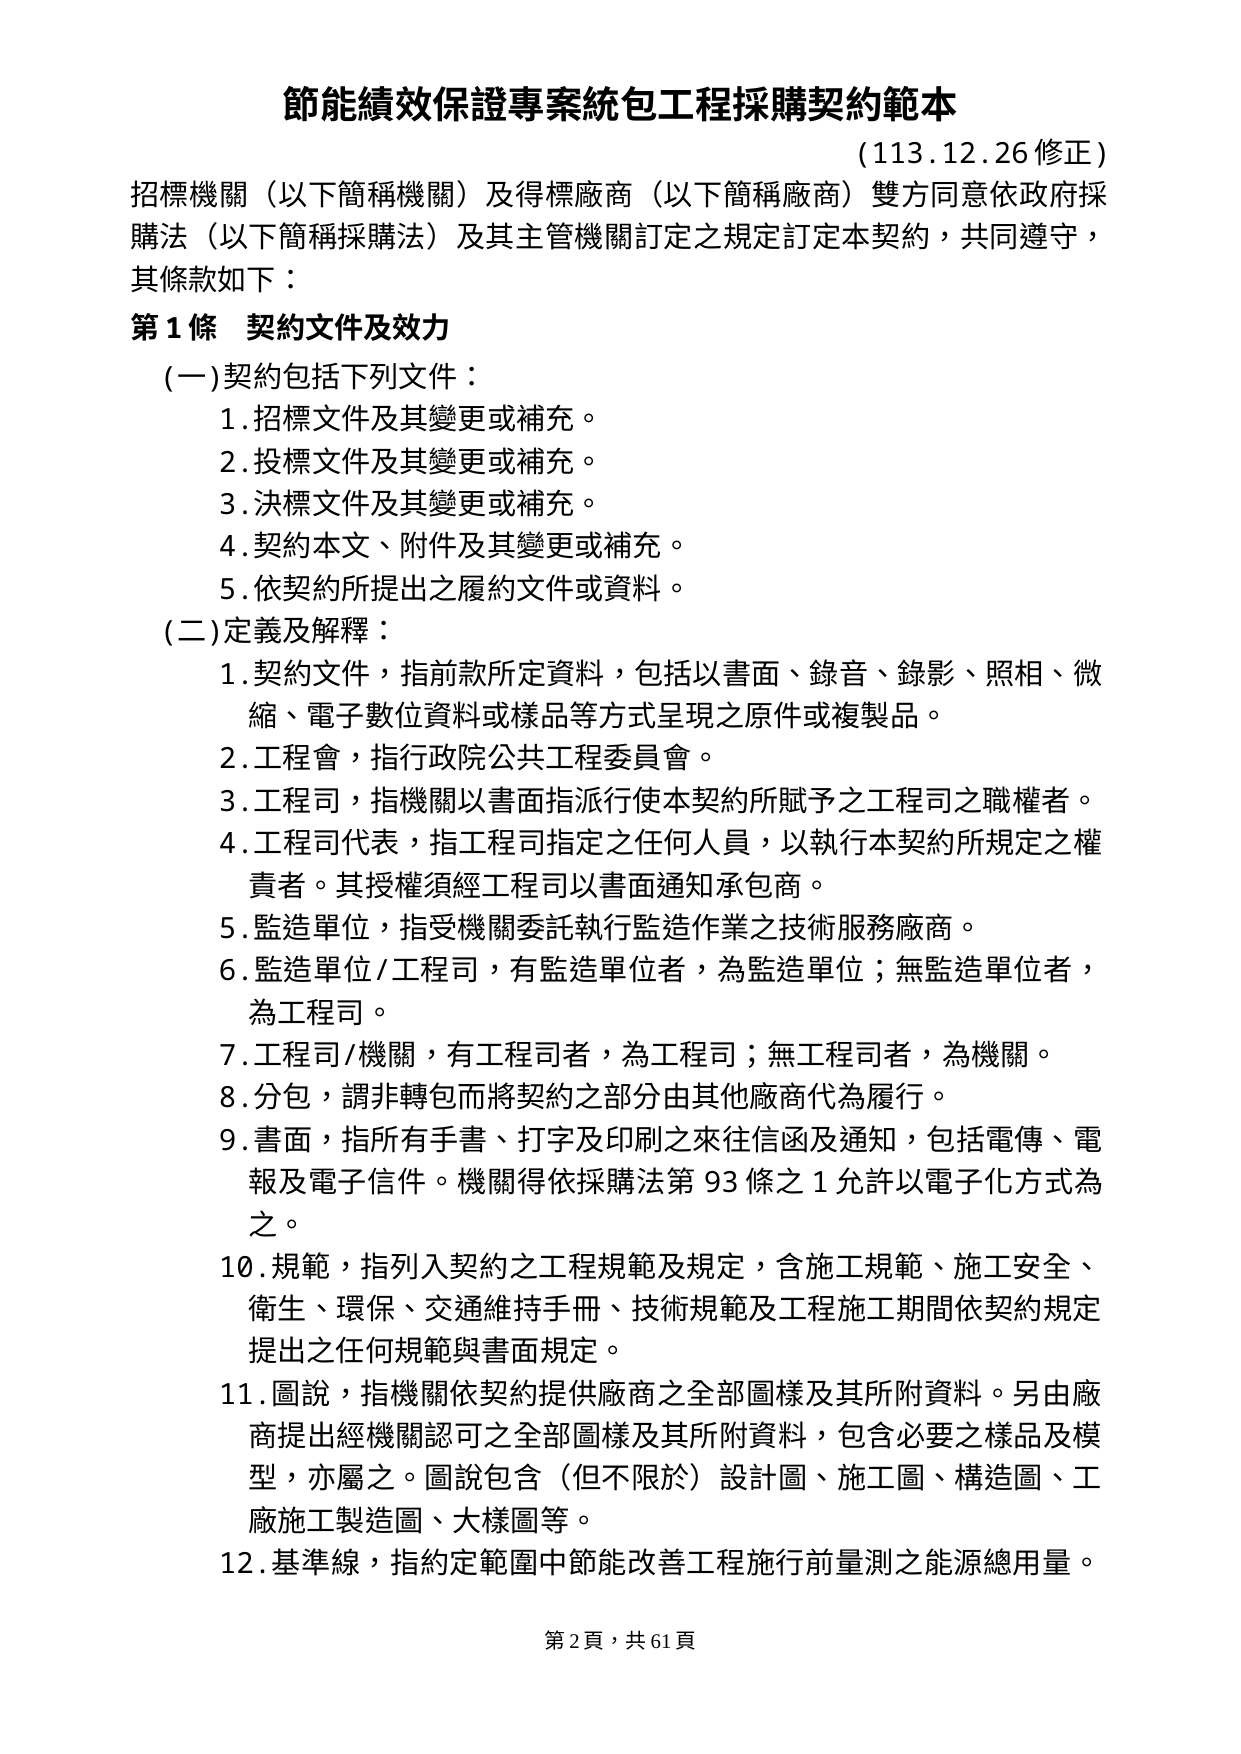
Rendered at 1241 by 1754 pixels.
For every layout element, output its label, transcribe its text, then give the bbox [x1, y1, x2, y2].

text 第1條 契約文件及效力 [130, 305, 1110, 347]
text 9.書面，指所有手書、打字及印刷之來往信函及通知，包括電傳、電報及電子信件。機關得依採購法第93條之1允許以電子化方式為之。 [218, 1116, 1104, 1243]
text 3.決標文件及其變更或補充。 [218, 481, 1104, 523]
text 10.規範，指列入契約之工程規範及規定，含施工規範、施工安全、衛生、環保、交通維持手冊、技術規範及工程施工期間依契約規定提出之任何規範與書面規定。 [218, 1243, 1104, 1370]
text 節能績效保證專案統包工程採購契約範本 [130, 75, 1110, 129]
text 11.圖說，指機關依契約提供廠商之全部圖樣及其所附資料。另由廠商提出經機關認可之全部圖樣及其所附資料，包含必要之樣品及模型，亦屬之。圖說包含（但不限於）設計圖、施工圖、構造圖、工廠施工製造圖、大樣圖等。 [218, 1370, 1104, 1539]
text 3.工程司，指機關以書面指派行使本契約所賦予之工程司之職權者。 [218, 777, 1104, 820]
text 6.監造單位/工程司，有監造單位者，為監造單位；無監造單位者，為工程司。 [218, 947, 1104, 1031]
text 5.監造單位，指受機關委託執行監造作業之技術服務廠商。 [218, 904, 1104, 947]
text 1.招標文件及其變更或補充。 [218, 396, 1104, 438]
text (二)定義及解釋： [159, 608, 1110, 650]
text 招標機關（以下簡稱機關）及得標廠商（以下簡稱廠商）雙方同意依政府採購法（以下簡稱採購法）及其主管機關訂定之規定訂定本契約，共同遵守，其條款如下： [130, 172, 1110, 298]
text (113.12.26修正) [130, 129, 1110, 172]
text (一)契約包括下列文件： [159, 353, 1110, 396]
text 4.工程司代表，指工程司指定之任何人員，以執行本契約所規定之權責者。其授權須經工程司以書面通知承包商。 [218, 820, 1104, 904]
text 5.依契約所提出之履約文件或資料。 [218, 565, 1104, 608]
text 8.分包，謂非轉包而將契約之部分由其他廠商代為履行。 [218, 1074, 1104, 1116]
text 12.基準線，指約定範圍中節能改善工程施行前量測之能源總用量。 [218, 1539, 1104, 1582]
text 7.工程司/機關，有工程司者，為工程司；無工程司者，為機關。 [218, 1031, 1104, 1074]
text 1.契約文件，指前款所定資料，包括以書面、錄音、錄影、照相、微縮、電子數位資料或樣品等方式呈現之原件或複製品。 [218, 650, 1104, 735]
text 2.投標文件及其變更或補充。 [218, 438, 1104, 481]
text 4.契約本文、附件及其變更或補充。 [218, 523, 1104, 565]
text 2.工程會，指行政院公共工程委員會。 [218, 735, 1104, 777]
